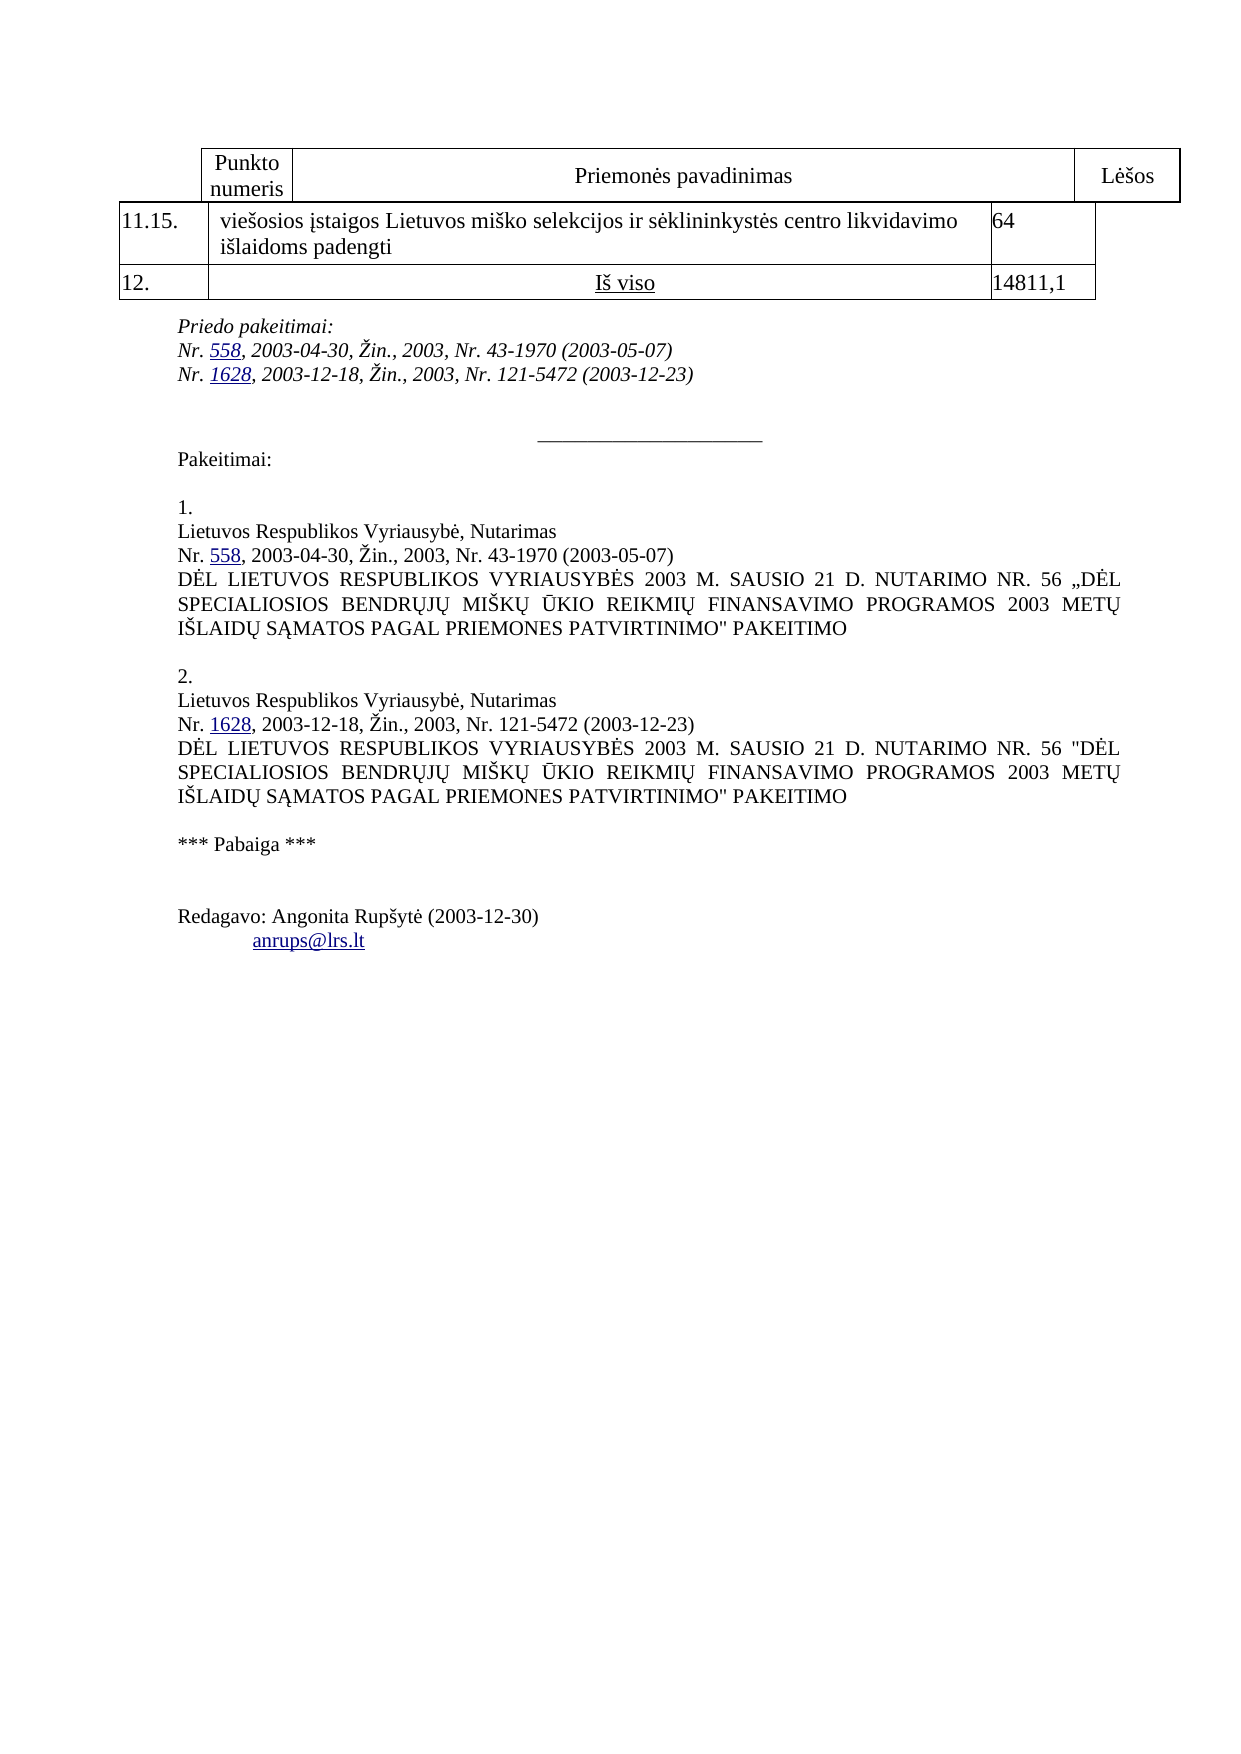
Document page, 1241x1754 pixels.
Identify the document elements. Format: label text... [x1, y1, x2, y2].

text Lietuvos Respublikos Vyriausybė, Nutarimas [177, 688, 1122, 712]
table_cell 12. [120, 265, 208, 299]
text *** Pabaiga *** [177, 832, 1122, 856]
table_cell 14811,1 [992, 265, 1095, 299]
text __________________ [177, 423, 1122, 447]
text Nr. 558, 2003-04-30, Žin., 2003, Nr. 43-1970 (2003-05-07) [177, 338, 1122, 362]
text anrups@lrs.lt [177, 928, 1122, 952]
text Redagavo: Angonita Rupšytė (2003-12-30) [177, 904, 1122, 928]
table_cell Iš viso [209, 265, 991, 299]
table_cell viešosios įstaigos Lietuvos miško selekcijos ir sėklininkystės centro likvidavimo išlaidoms padengti [209, 203, 991, 263]
table_cell [1096, 264, 1180, 299]
text Priedo pakeitimai: [177, 300, 1122, 338]
text Nr. 1628, 2003-12-18, Žin., 2003, Nr. 121-5472 (2003-12-23) [177, 362, 1122, 386]
table_header Priemonės pavadinimas [293, 149, 1074, 201]
text 2. [177, 664, 1122, 688]
table_header Lėšos [1075, 149, 1179, 201]
text Nr. 558, 2003-04-30, Žin., 2003, Nr. 43-1970 (2003-05-07) [177, 543, 1122, 567]
table_cell 64 [992, 203, 1095, 263]
text Nr. 1628, 2003-12-18, Žin., 2003, Nr. 121-5472 (2003-12-23) [177, 712, 1122, 736]
table_cell 11.15. [120, 203, 208, 263]
text 1. [177, 495, 1122, 519]
text Lietuvos Respublikos Vyriausybė, Nutarimas [177, 519, 1122, 543]
table_header [119, 148, 201, 201]
table_cell [1096, 203, 1180, 263]
table_header Punkto numeris [202, 149, 292, 201]
text Pakeitimai: [177, 447, 1122, 471]
text DĖL LIETUVOS RESPUBLIKOS VYRIAUSYBĖS 2003 M. SAUSIO 21 D. NUTARIMO NR. 56 „DĖL SPECIALIOSIOS BENDRŲJŲ MIŠKŲ ŪKIO REIKMIŲ FINANSAVIMO PROGRAMOS 2003 METŲ IŠLAIDŲ SĄMATOS PAGAL PRIEMONES PATVIRTINIMO" PAKEITIMO [177, 567, 1122, 639]
text DĖL LIETUVOS RESPUBLIKOS VYRIAUSYBĖS 2003 M. SAUSIO 21 D. NUTARIMO NR. 56 "DĖL SPECIALIOSIOS BENDRŲJŲ MIŠKŲ ŪKIO REIKMIŲ FINANSAVIMO PROGRAMOS 2003 METŲ IŠLAIDŲ SĄMATOS PAGAL PRIEMONES PATVIRTINIMO" PAKEITIMO [177, 736, 1122, 808]
